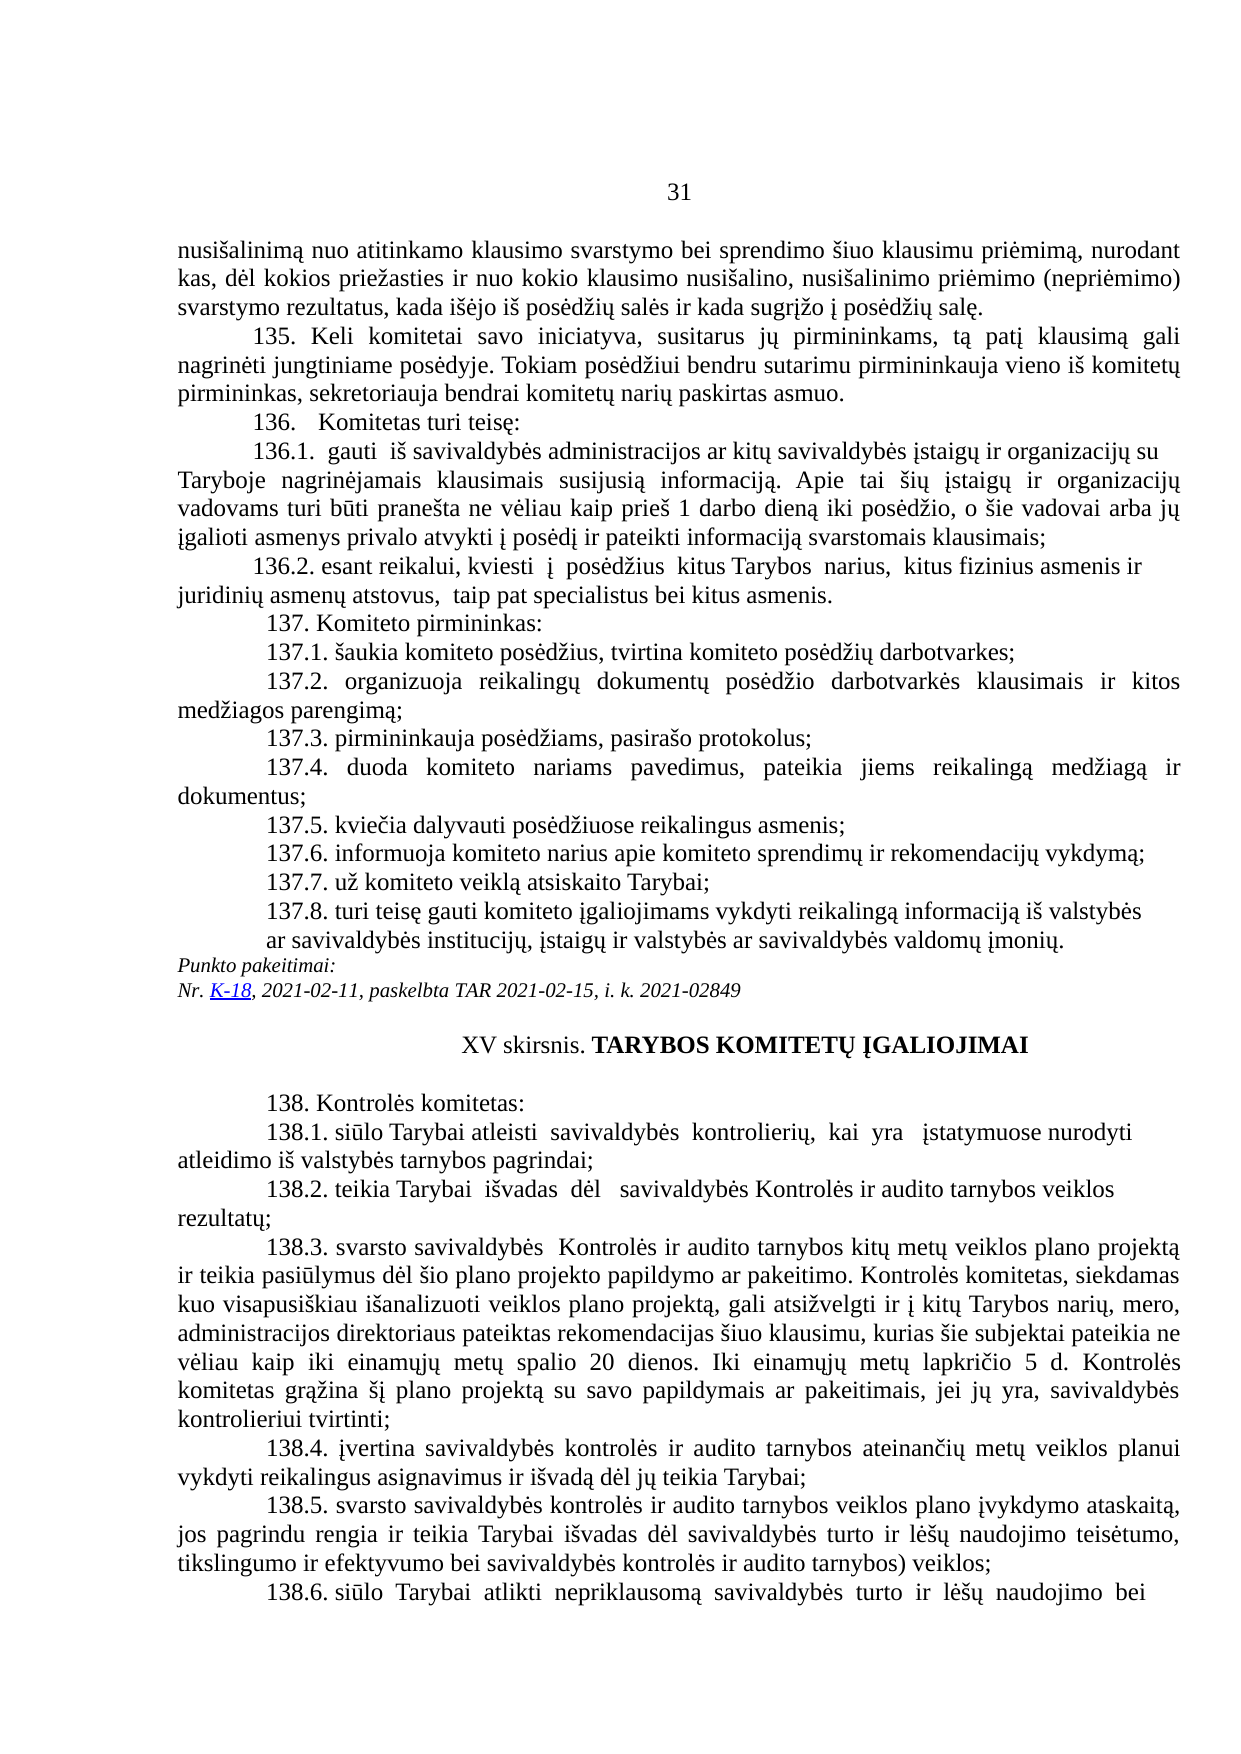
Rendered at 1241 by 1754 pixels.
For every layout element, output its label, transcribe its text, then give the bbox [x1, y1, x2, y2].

text Taryboje nagrinėjamais klausimais susijusią informaciją. Apie tai šių įstaigų ir organizacijų vadovams turi būti pranešta ne vėliau kaip prieš 1 darbo dieną iki posėdžio, o šie vadovai arba jų įgalioti asmenys privalo atvykti į posėdį ir pateikti informaciją svarstomais klausimais; [177, 465, 1181, 551]
text 138.4. įvertina savivaldybės kontrolės ir audito tarnybos ateinančių metų veiklos planui vykdyti reikalingus asignavimus ir išvadą dėl jų teikia Tarybai; [177, 1433, 1181, 1490]
text 137.1. šaukia komiteto posėdžius, tvirtina komiteto posėdžių darbotvarkes; [177, 637, 1181, 666]
text Punkto pakeitimai: [177, 953, 1181, 977]
text 138.6. siūlo Tarybai atlikti nepriklausomą savivaldybės turto ir lėšų naudojimo bei [177, 1577, 1181, 1605]
text 138. Kontrolės komitetas: [177, 1088, 1181, 1117]
text nusišalinimą nuo atitinkamo klausimo svarstymo bei sprendimo šiuo klausimu priėmimą, nurodant kas, dėl kokios priežasties ir nuo kokio klausimo nusišalino, nusišalinimo priėmimo (nepriėmimo) svarstymo rezultatus, kada išėjo iš posėdžių salės ir kada sugrįžo į posėdžių salę. [177, 235, 1181, 321]
text 136.2. esant reikalui, kviesti į posėdžius kitus Tarybos narius, kitus fizinius asmenis ir juridinių asmenų atstovus, taip pat specialistus bei kitus asmenis. [177, 551, 1181, 608]
text ar savivaldybės institucijų, įstaigų ir valstybės ar savivaldybės valdomų įmonių. [177, 925, 1181, 953]
text 137.5. kviečia dalyvauti posėdžiuose reikalingus asmenis; [177, 810, 1181, 838]
text 136. Komitetas turi teisę: [252, 407, 1181, 436]
text 137.2. organizuoja reikalingų dokumentų posėdžio darbotvarkės klausimais ir kitos medžiagos parengimą; [177, 666, 1181, 723]
text 137.4. duoda komiteto nariams pavedimus, pateikia jiems reikalingą medžiagą ir dokumentus; [177, 752, 1181, 810]
text 138.3. svarsto savivaldybės Kontrolės ir audito tarnybos kitų metų veiklos plano projektą ir teikia pasiūlymus dėl šio plano projekto papildymo ar pakeitimo. Kontrolės komitetas, siekdamas kuo visapusiškiau išanalizuoti veiklos plano projektą, gali atsižvelgti ir į kitų Tarybos narių, mero, administracijos direktoriaus pateiktas rekomendacijas šiuo klausimu, kurias šie subjektai pateikia ne vėliau kaip iki einamųjų metų spalio 20 dienos. Iki einamųjų metų lapkričio 5 d. Kontrolės komitetas grąžina šį plano projektą su savo papildymais ar pakeitimais, jei jų yra, savivaldybės kontrolieriui tvirtinti; [177, 1232, 1181, 1433]
text 138.1. siūlo Tarybai atleisti savivaldybės kontrolierių, kai yra įstatymuose nurodyti atleidimo iš valstybės tarnybos pagrindai; [177, 1117, 1181, 1174]
text 138.5. svarsto savivaldybės kontrolės ir audito tarnybos veiklos plano įvykdymo ataskaitą, jos pagrindu rengia ir teikia Tarybai išvadas dėl savivaldybės turto ir lėšų naudojimo teisėtumo, tikslingumo ir efektyvumo bei savivaldybės kontrolės ir audito tarnybos) veiklos; [177, 1490, 1181, 1577]
text 137.7. už komiteto veiklą atsiskaito Tarybai; [177, 867, 1181, 896]
text 138.2. teikia Tarybai išvadas dėl savivaldybės Kontrolės ir audito tarnybos veiklos rezultatų; [177, 1174, 1181, 1232]
text XV skirsnis. TARYBOS KOMITETŲ ĮGALIOJIMAI [252, 1030, 1181, 1059]
text 137.8. turi teisę gauti komiteto įgaliojimams vykdyti reikalingą informaciją iš valstybės [177, 896, 1181, 925]
text 137. Komiteto pirmininkas: [177, 608, 1181, 637]
text 136.1. gauti iš savivaldybės administracijos ar kitų savivaldybės įstaigų ir organizacijų su [177, 436, 1181, 465]
text 135. Keli komitetai savo iniciatyva, susitarus jų pirmininkams, tą patį klausimą gali nagrinėti jungtiniame posėdyje. Tokiam posėdžiui bendru sutarimu pirmininkauja vieno iš komitetų pirmininkas, sekretoriauja bendrai komitetų narių paskirtas asmuo. [177, 321, 1181, 407]
text 137.6. informuoja komiteto narius apie komiteto sprendimų ir rekomendacijų vykdymą; [177, 838, 1181, 867]
text 137.3. pirmininkauja posėdžiams, pasirašo protokolus; [177, 723, 1181, 752]
text Nr. K-18, 2021-02-11, paskelbta TAR 2021-02-15, i. k. 2021-02849 [177, 977, 1181, 1002]
